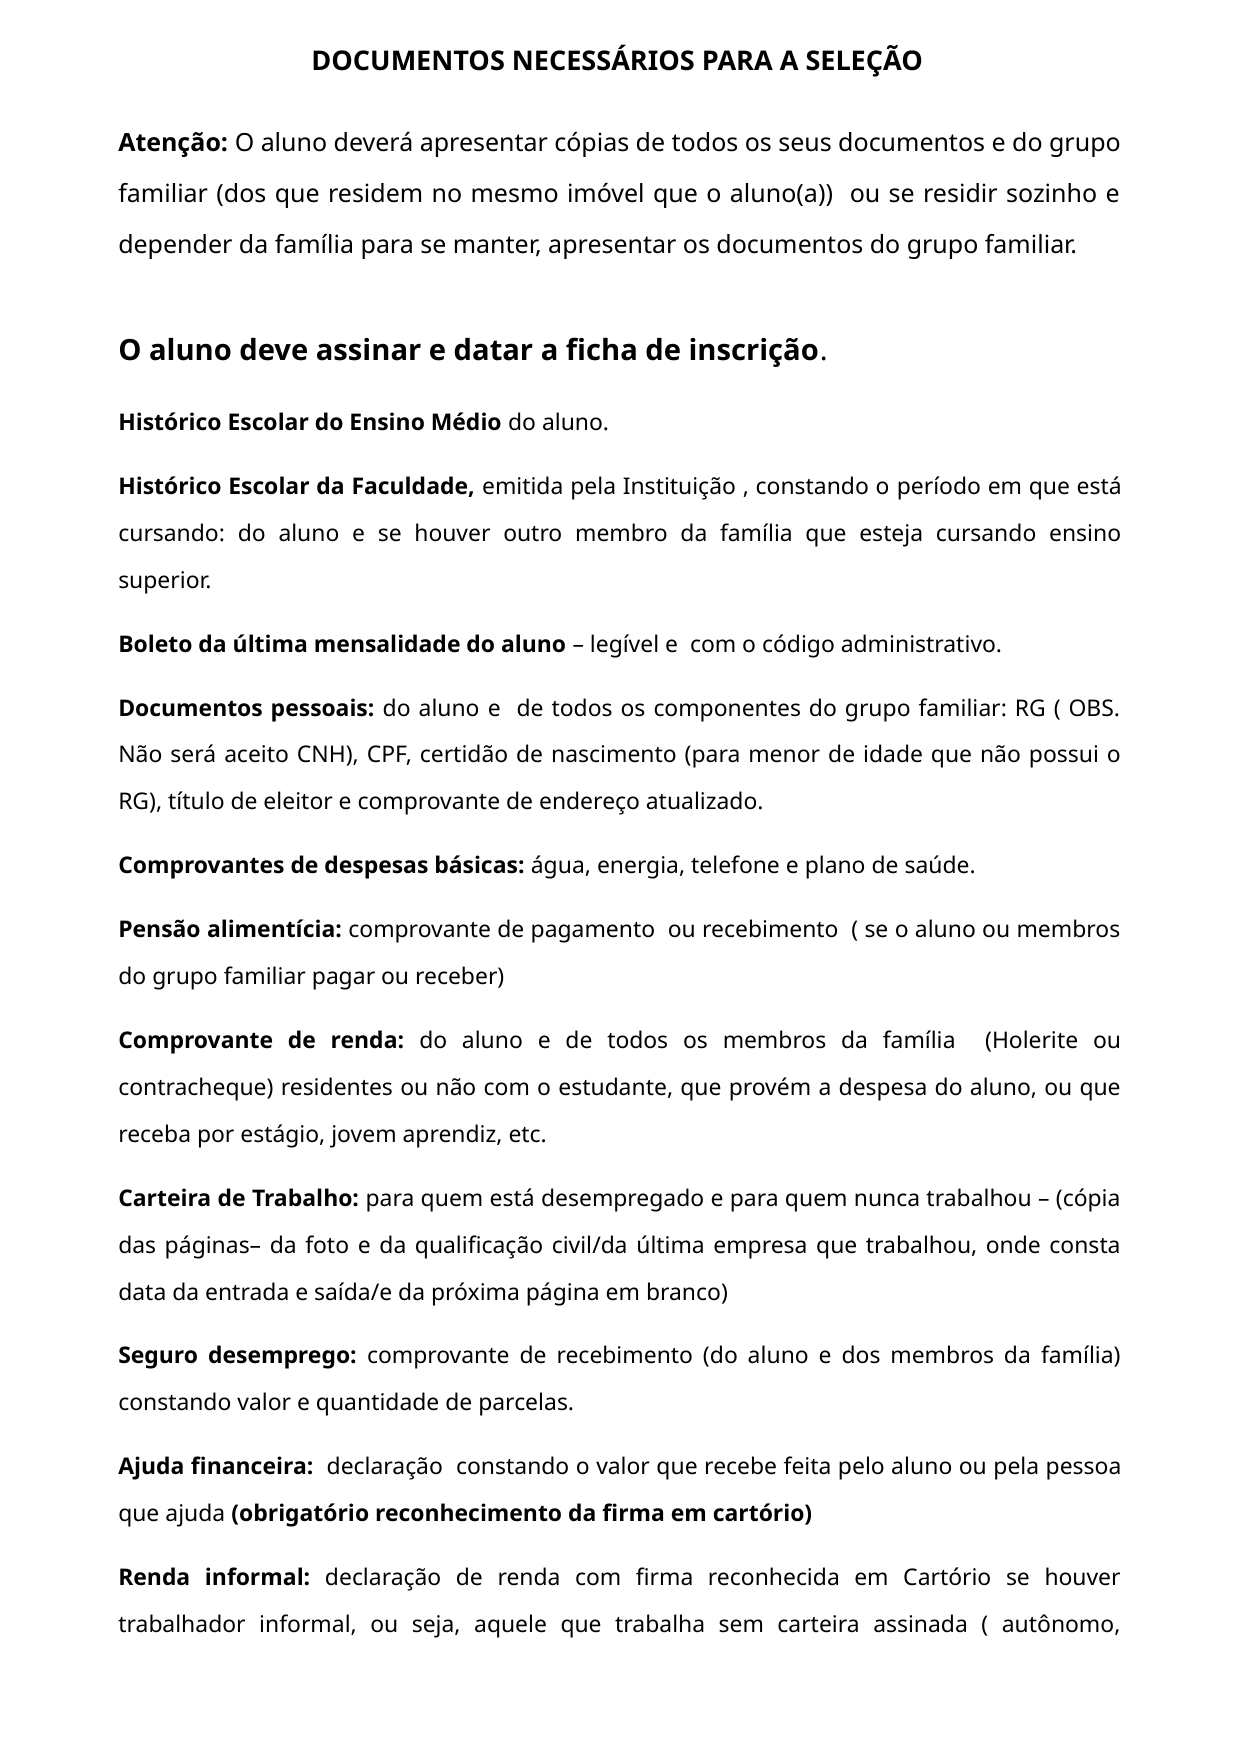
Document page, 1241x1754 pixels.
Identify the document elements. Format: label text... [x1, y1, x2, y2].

list O aluno deve assinar e datar a ficha de inscrição. [118, 329, 1122, 369]
list Comprovante de renda: do aluno e de todos os membros da família (Holerite ou contracheque) residentes ou não com o estudante, que provém a despesa do aluno, ou que receba por estágio, jovem aprendiz, etc. [118, 1024, 1122, 1149]
list Carteira de Trabalho: para quem está desempregado e para quem nunca trabalhou – (cópia das páginas– da foto e da qualificação civil/da última empresa que trabalhou, onde consta data da entrada e saída/e da próxima página em branco) [118, 1182, 1122, 1307]
list Renda informal: declaração de renda com firma reconhecida em Cartório se houver trabalhador informal, ou seja, aquele que trabalha sem carteira assinada ( autônomo, [118, 1561, 1122, 1639]
list Atenção: O aluno deverá apresentar cópias de todos os seus documentos e do grupo familiar (dos que residem no mesmo imóvel que o aluno(a)) ou se residir sozinho e depender da família para se manter, apresentar os documentos do grupo familiar. [118, 125, 1122, 261]
list Seguro desemprego: comprovante de recebimento (do aluno e dos membros da família) constando valor e quantidade de parcelas. [118, 1339, 1122, 1417]
list Histórico Escolar do Ensino Médio do aluno. [118, 406, 1122, 437]
list DOCUMENTOS NECESSÁRIOS PARA A SELEÇÃO [118, 41, 1122, 78]
list Comprovantes de despesas básicas: água, energia, telefone e plano de saúde. [118, 849, 1122, 880]
list Pensão alimentícia: comprovante de pagamento ou recebimento ( se o aluno ou membros do grupo familiar pagar ou receber) [118, 913, 1122, 991]
list Ajuda financeira: declaração constando o valor que recebe feita pelo aluno ou pela pessoa que ajuda (obrigatório reconhecimento da firma em cartório) [118, 1450, 1122, 1528]
list Boleto da última mensalidade do aluno – legível e com o código administrativo. [118, 627, 1122, 659]
list Documentos pessoais: do aluno e de todos os componentes do grupo familiar: RG ( OBS. Não será aceito CNH), CPF, certidão de nascimento (para menor de idade que não possui o RG), título de eleitor e comprovante de endereço atualizado. [118, 691, 1122, 816]
list Histórico Escolar da Faculdade, emitida pela Instituição , constando o período em que está cursando: do aluno e se houver outro membro da família que esteja cursando ensino superior. [118, 470, 1122, 595]
